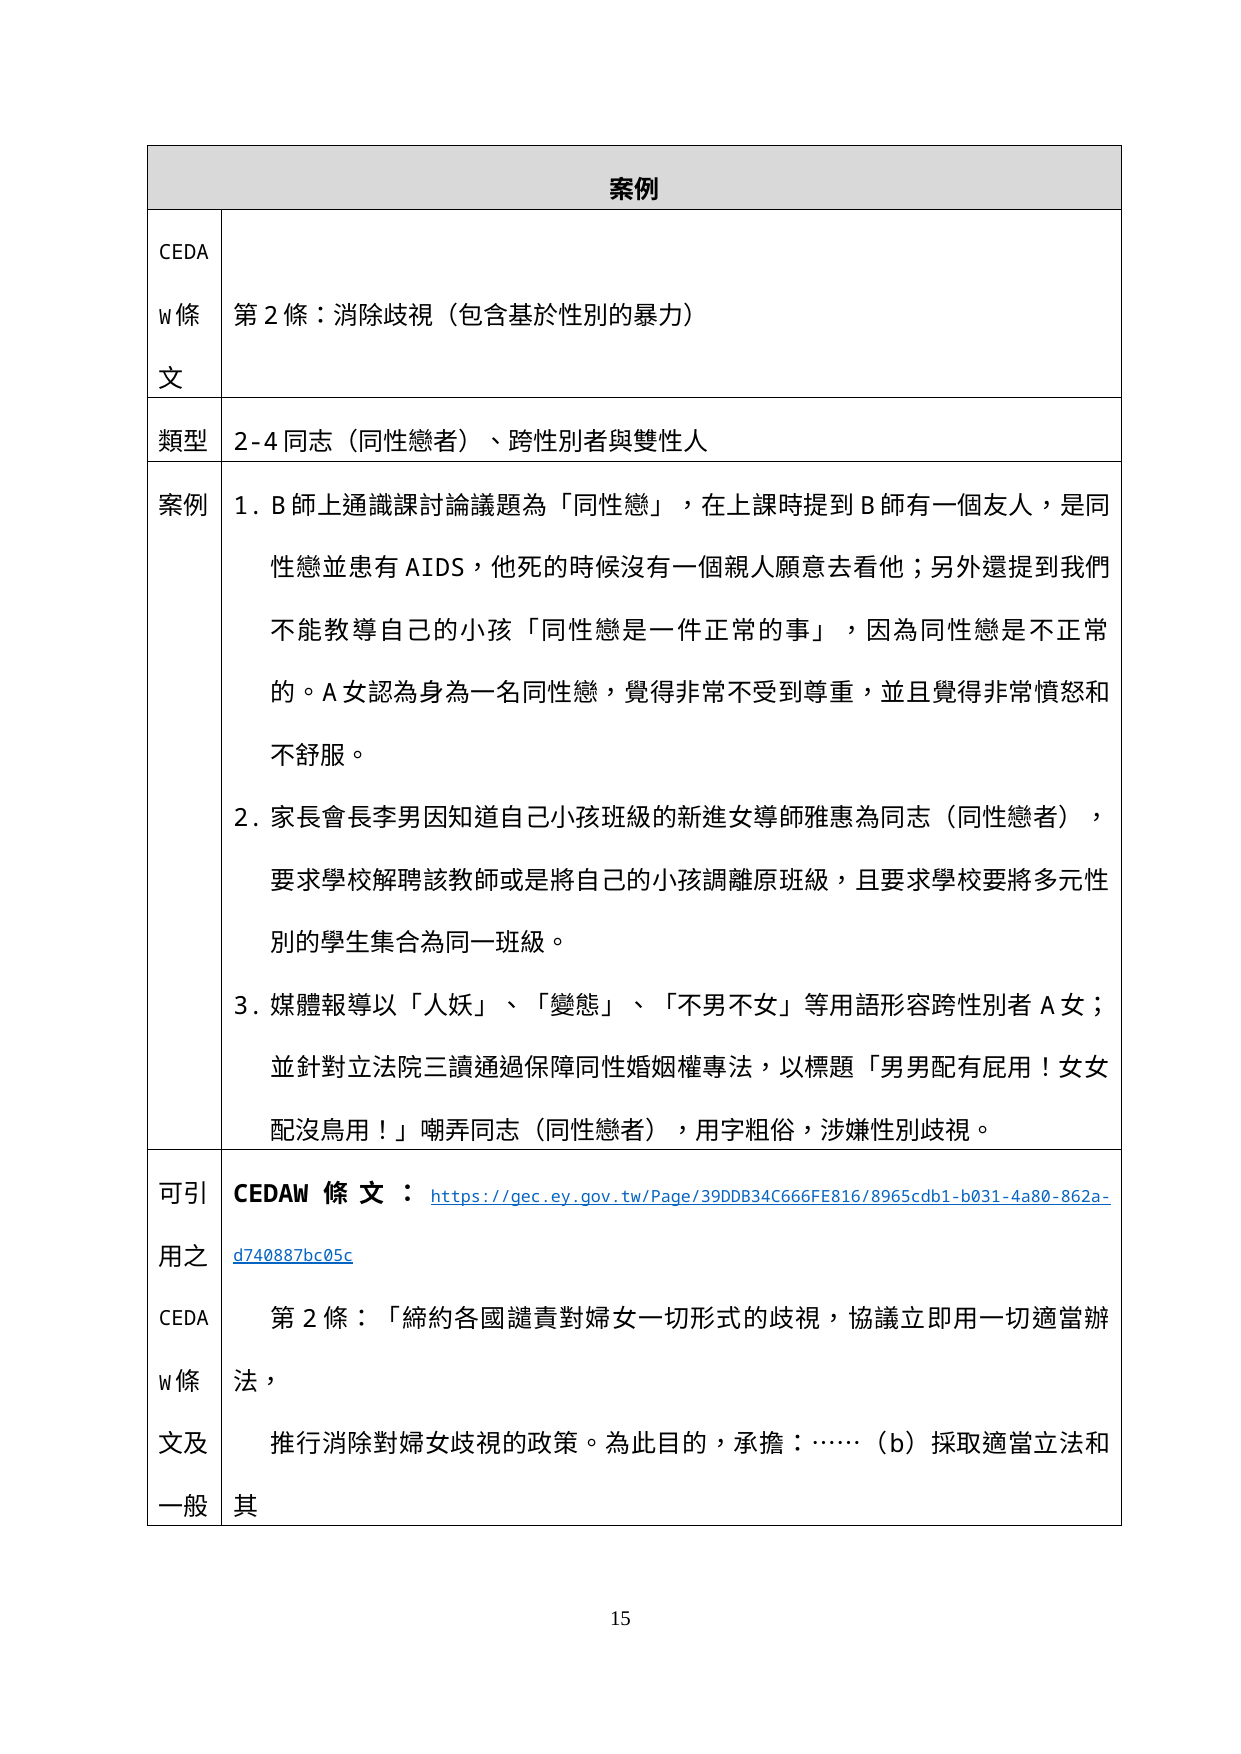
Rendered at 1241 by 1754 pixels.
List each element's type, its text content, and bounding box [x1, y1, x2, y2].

table_cell CEDAW條文 [148, 210, 221, 397]
table_cell 第2條：消除歧視（包含基於性別的暴力） [222, 210, 1121, 397]
table_cell 類型 [148, 398, 221, 461]
table_cell B師上通識課討論議題為「同性戀」，在上課時提到B師有一個友人，是同性戀並患有AIDS，他死的時候沒有一個親人願意去看他；另外還提到我們不能教導自己的小孩「同性戀是一件正常的事」，因為同性戀是不正常的。A女認為身為一名同性戀，覺得非常不受到尊重，並且覺得非常憤怒和不舒服。 家長會長李男因知道自己小孩班級的新進女導師雅惠為同志（同性戀者），要求學校解聘該教師或是將自己的小孩調離原班級，且要求學校要將多元性別的學生集合為同一班級。 媒體報導以「人妖」、「變態」、「不男不女」等用語形容跨性別者A女；並針對立法院三讀通過保障同性婚姻權專法，以標題「男男配有屁用！女女配沒鳥用！」嘲弄同志（同性戀者），用字粗俗，涉嫌性別歧視。 [222, 462, 1121, 1149]
table_cell 案例 [148, 462, 221, 1149]
table_cell CEDAW條文：https://gec.ey.gov.tw/Page/39DDB34C666FE816/8965cdb1-b031-4a80-862a-d740887bc05c 第2條：「締約各國譴責對婦女一切形式的歧視，協議立即用一切適當辦法， 推行消除對婦女歧視的政策。為此目的，承擔：……（b）採取適當立法和其 [222, 1150, 1121, 1525]
table_cell 2-4同志（同性戀者）、跨性別者與雙性人 [222, 398, 1121, 461]
table_cell 可引用之CEDAW條文及一般 [148, 1150, 221, 1525]
table_header 案例 [148, 146, 1121, 209]
